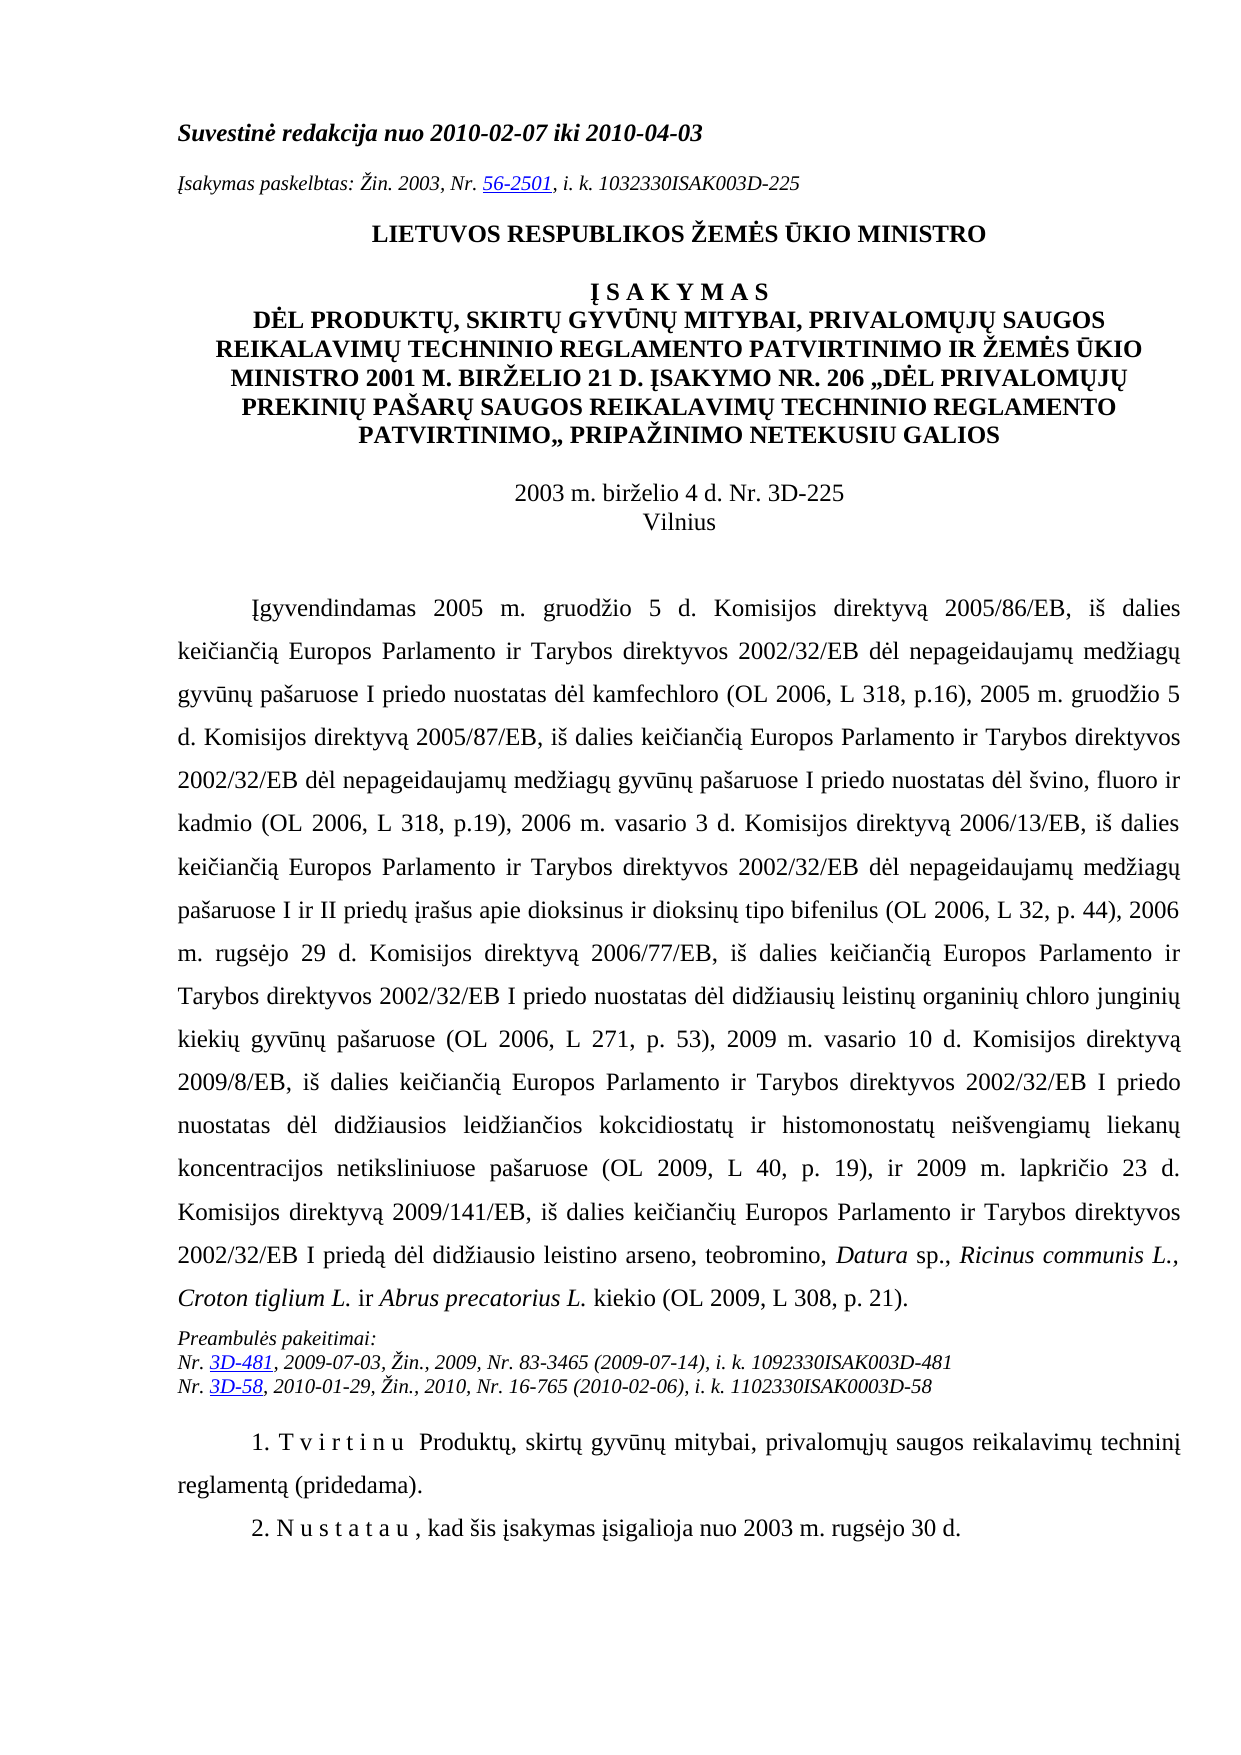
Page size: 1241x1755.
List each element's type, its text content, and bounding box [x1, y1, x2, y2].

text LIETUVOS RESPUBLIKOS ŽEMĖS ŪKIO MINISTRO [177, 219, 1181, 248]
text 2. Nustatau, kad šis įsakymas įsigalioja nuo 2003 m. rugsėjo 30 d. [177, 1513, 1181, 1542]
text Įsakymas paskelbtas: Žin. 2003, Nr. 56-2501, i. k. 1032330ISAK003D-225 [177, 171, 1181, 195]
text Preambulės pakeitimai: [177, 1326, 1181, 1350]
text DĖL PRODUKTŲ, SKIRTŲ GYVŪNŲ MITYBAI, PRIVALOMŲJŲ SAUGOS REIKALAVIMŲ TECHNINIO REGLAMENTO PATVIRTINIMO IR ŽEMĖS ŪKIO MINISTRO 2001 M. BIRŽELIO 21 D. ĮSAKYMO NR. 206 „DĖL PRIVALOMŲJŲ PREKINIŲ PAŠARŲ SAUGOS REIKALAVIMŲ TECHNINIO REGLAMENTO PATVIRTINIMO„ PRIPAŽINIMO NETEKUSIU GALIOS [177, 305, 1181, 449]
text Vilnius [177, 507, 1181, 535]
text 1. Tvirtinu Produktų, skirtų gyvūnų mitybai, privalomųjų saugos reikalavimų techninį reglamentą (pridedama). [177, 1427, 1181, 1499]
text Nr. 3D-58, 2010-01-29, Žin., 2010, Nr. 16-765 (2010-02-06), i. k. 1102330ISAK0003D-58 [177, 1374, 1181, 1398]
text Suvestinė redakcija nuo 2010-02-07 iki 2010-04-03 [177, 118, 1181, 147]
text 2003 m. birželio 4 d. Nr. 3D-225 [177, 478, 1181, 507]
text Įgyvendindamas 2005 m. gruodžio 5 d. Komisijos direktyvą 2005/86/EB, iš dalies keičiančią Europos Parlamento ir Tarybos direktyvos 2002/32/EB dėl nepageidaujamų medžiagų gyvūnų pašaruose I priedo nuostatas dėl kamfechloro (OL 2006, L 318, p.16), 2005 m. gruodžio 5 d. Komisijos direktyvą 2005/87/EB, iš dalies keičiančią Europos Parlamento ir Tarybos direktyvos 2002/32/EB dėl nepageidaujamų medžiagų gyvūnų pašaruose I priedo nuostatas dėl švino, fluoro ir kadmio (OL 2006, L 318, p.19), 2006 m. vasario 3 d. Komisijos direktyvą 2006/13/EB, iš dalies keičiančią Europos Parlamento ir Tarybos direktyvos 2002/32/EB dėl nepageidaujamų medžiagų pašaruose I ir II priedų įrašus apie dioksinus ir dioksinų tipo bifenilus (OL 2006, L 32, p. 44), 2006 m. rugsėjo 29 d. Komisijos direktyvą 2006/77/EB, iš dalies keičiančią Europos Parlamento ir Tarybos direktyvos 2002/32/EB I priedo nuostatas dėl didžiausių leistinų organinių chloro junginių kiekių gyvūnų pašaruose (OL 2006, L 271, p. 53), 2009 m. vasario 10 d. Komisijos direktyvą 2009/8/EB, iš dalies keičiančią Europos Parlamento ir Tarybos direktyvos 2002/32/EB I priedo nuostatas dėl didžiausios leidžiančios kokcidiostatų ir histomonostatų neišvengiamų liekanų koncentracijos netiksliniuose pašaruose (OL 2009, L 40, p. 19), ir 2009 m. lapkričio 23 d. Komisijos direktyvą 2009/141/EB, iš dalies keičiančių Europos Parlamento ir Tarybos direktyvos 2002/32/EB I priedą dėl didžiausio leistino arseno, teobromino, Datura sp., Ricinus communis L., Croton tiglium L. ir Abrus precatorius L. kiekio (OL 2009, L 308, p. 21). [177, 593, 1181, 1312]
text Nr. 3D-481, 2009-07-03, Žin., 2009, Nr. 83-3465 (2009-07-14), i. k. 1092330ISAK003D-481 [177, 1350, 1181, 1374]
text Į S A K Y M A S [177, 277, 1181, 305]
